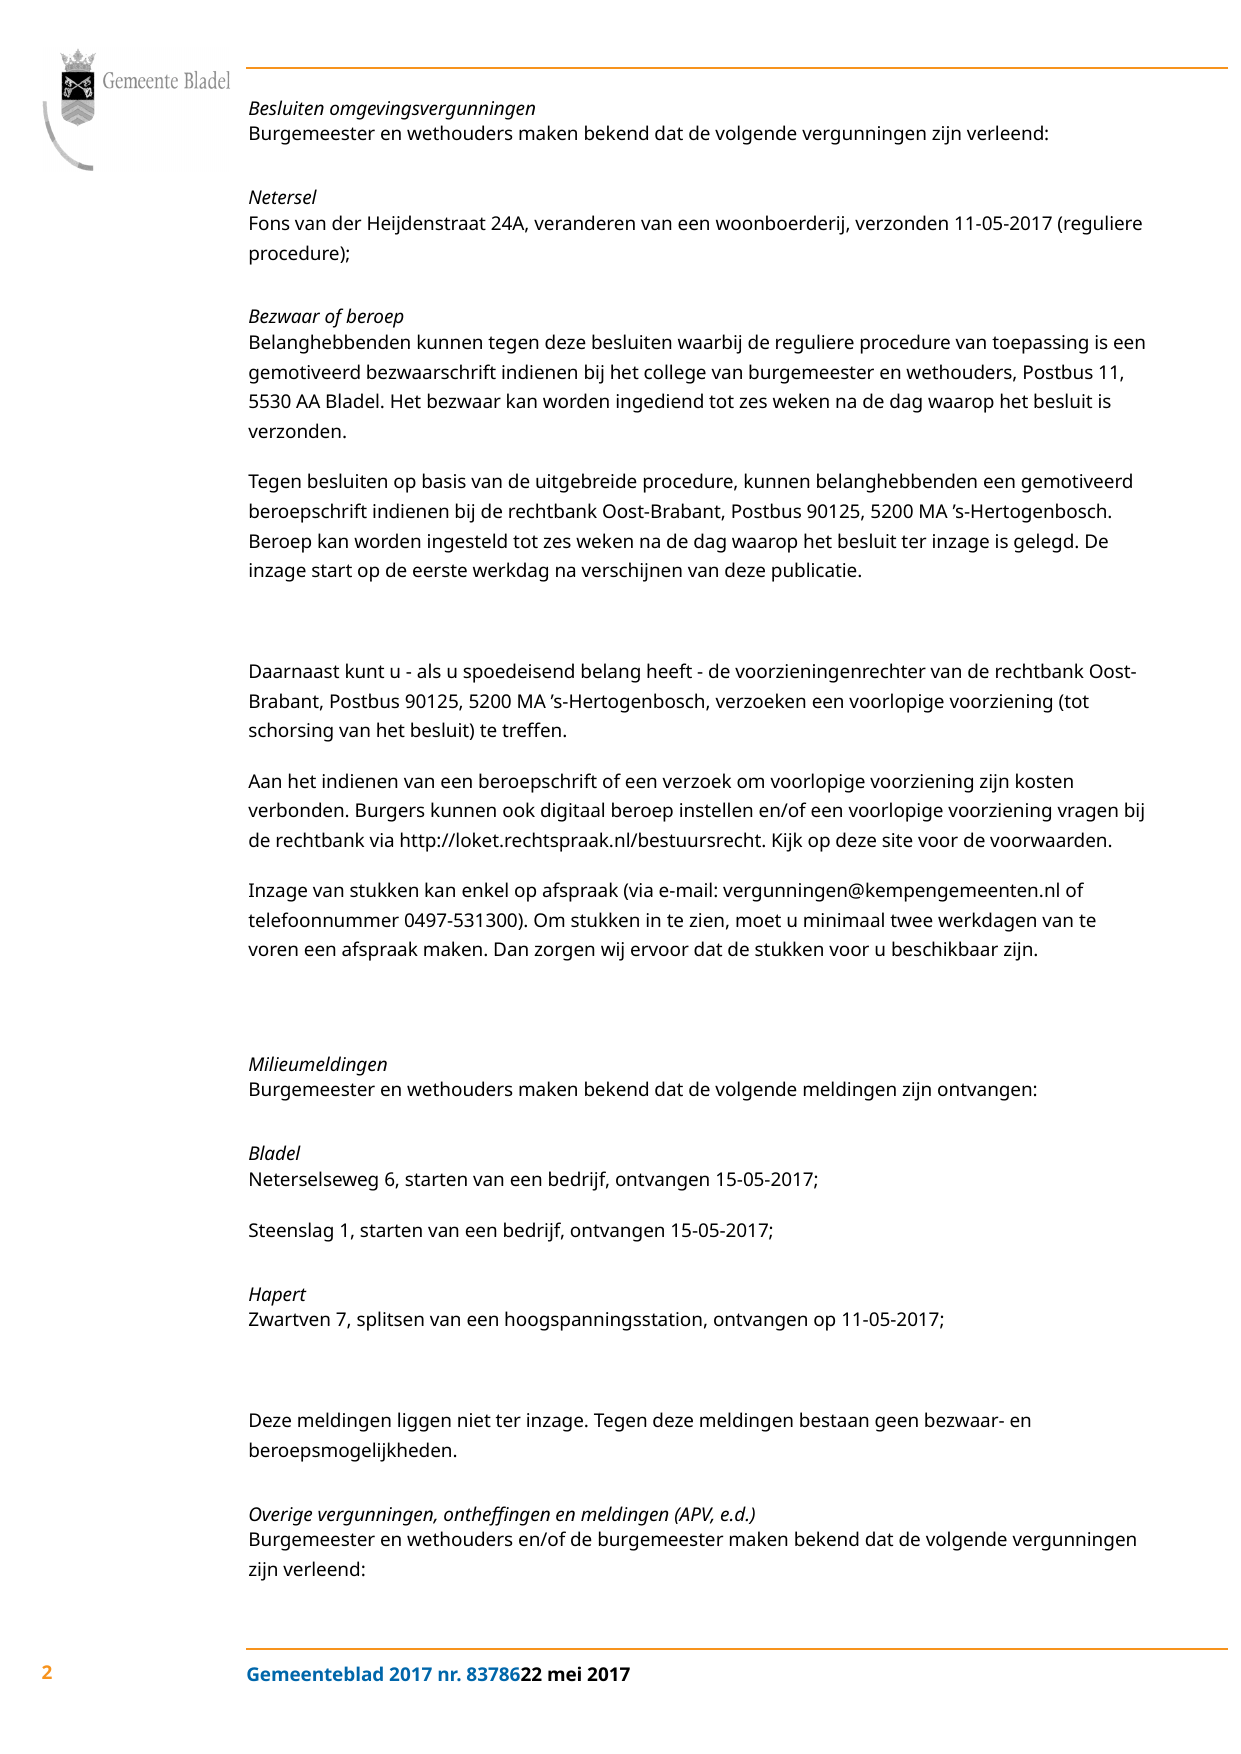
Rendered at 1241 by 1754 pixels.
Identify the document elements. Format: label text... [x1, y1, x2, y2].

text Inzage van stukken kan enkel op afspraak (via e-mail: vergunningen@kempengemeenten.nl of telefoonnummer 0497-531300). Om stukken in te zien, moet u minimaal twee werkdagen van te voren een afspraak maken. Dan zorgen wij ervoor dat de stukken voor u beschikbaar zijn. [248, 877, 1152, 962]
text Besluiten omgevingsvergunningen [248, 95, 1152, 121]
text Aan het indienen van een beroepschrift of een verzoek om voorlopige voorziening zijn kosten verbonden. Burgers kunnen ook digitaal beroep instellen en/of een voorlopige voorziening vragen bij de rechtbank via http://loket.rechtspraak.nl/bestuursrecht. Kijk op deze site voor de voorwaarden. [248, 768, 1152, 853]
text Milieumeldingen [248, 1051, 1152, 1077]
text Deze meldingen liggen niet ter inzage. Tegen deze meldingen bestaan geen bezwaar- en beroepsmogelijkheden. [248, 1407, 1152, 1463]
text Overige vergunningen, ontheffingen en meldingen (APV, e.d.) [248, 1501, 1152, 1527]
text Bezwaar of beroep [248, 304, 1152, 329]
text Neterselseweg 6, starten van een bedrijf, ontvangen 15-05-2017; [248, 1166, 1152, 1192]
text Burgemeester en wethouders maken bekend dat de volgende vergunningen zijn verleend: [248, 121, 1152, 146]
text Hapert [248, 1281, 1152, 1306]
text Fons van der Heijdenstraat 24A, veranderen van een woonboerderij, verzonden 11-05-2017 (reguliere procedure); [248, 210, 1152, 266]
text Burgemeester en wethouders maken bekend dat de volgende meldingen zijn ontvangen: [248, 1077, 1152, 1102]
text Daarnaast kunt u - als u spoedeisend belang heeft - de voorzieningenrechter van de rechtbank Oost-Brabant, Postbus 90125, 5200 MA ’s-Hertogenbosch, verzoeken een voorlopige voorziening (tot schorsing van het besluit) te treffen. [248, 658, 1152, 743]
text Steenslag 1, starten van een bedrijf, ontvangen 15-05-2017; [248, 1217, 1152, 1242]
text Belanghebbenden kunnen tegen deze besluiten waarbij de reguliere procedure van toepassing is een gemotiveerd bezwaarschrift indienen bij het college van burgemeester en wethouders, Postbus 11, 5530 AA Bladel. Het bezwaar kan worden ingediend tot zes weken na de dag waarop het besluit is verzonden. [248, 329, 1152, 444]
text Burgemeester en wethouders en/of de burgemeester maken bekend dat de volgende vergunningen zijn verleend: [248, 1527, 1152, 1582]
text Bladel [248, 1141, 1152, 1166]
picture [41, 47, 231, 172]
text Zwartven 7, splitsen van een hoogspanningsstation, ontvangen op 11-05-2017; [248, 1306, 1152, 1332]
text Netersel [248, 184, 1152, 210]
text Tegen besluiten op basis van de uitgebreide procedure, kunnen belanghebbenden een gemotiveerd beroepschrift indienen bij de rechtbank Oost-Brabant, Postbus 90125, 5200 MA ’s-Hertogenbosch. Beroep kan worden ingesteld tot zes weken na de dag waarop het besluit ter inzage is gelegd. De inzage start op de eerste werkdag na verschijnen van deze publicatie. [248, 469, 1152, 583]
